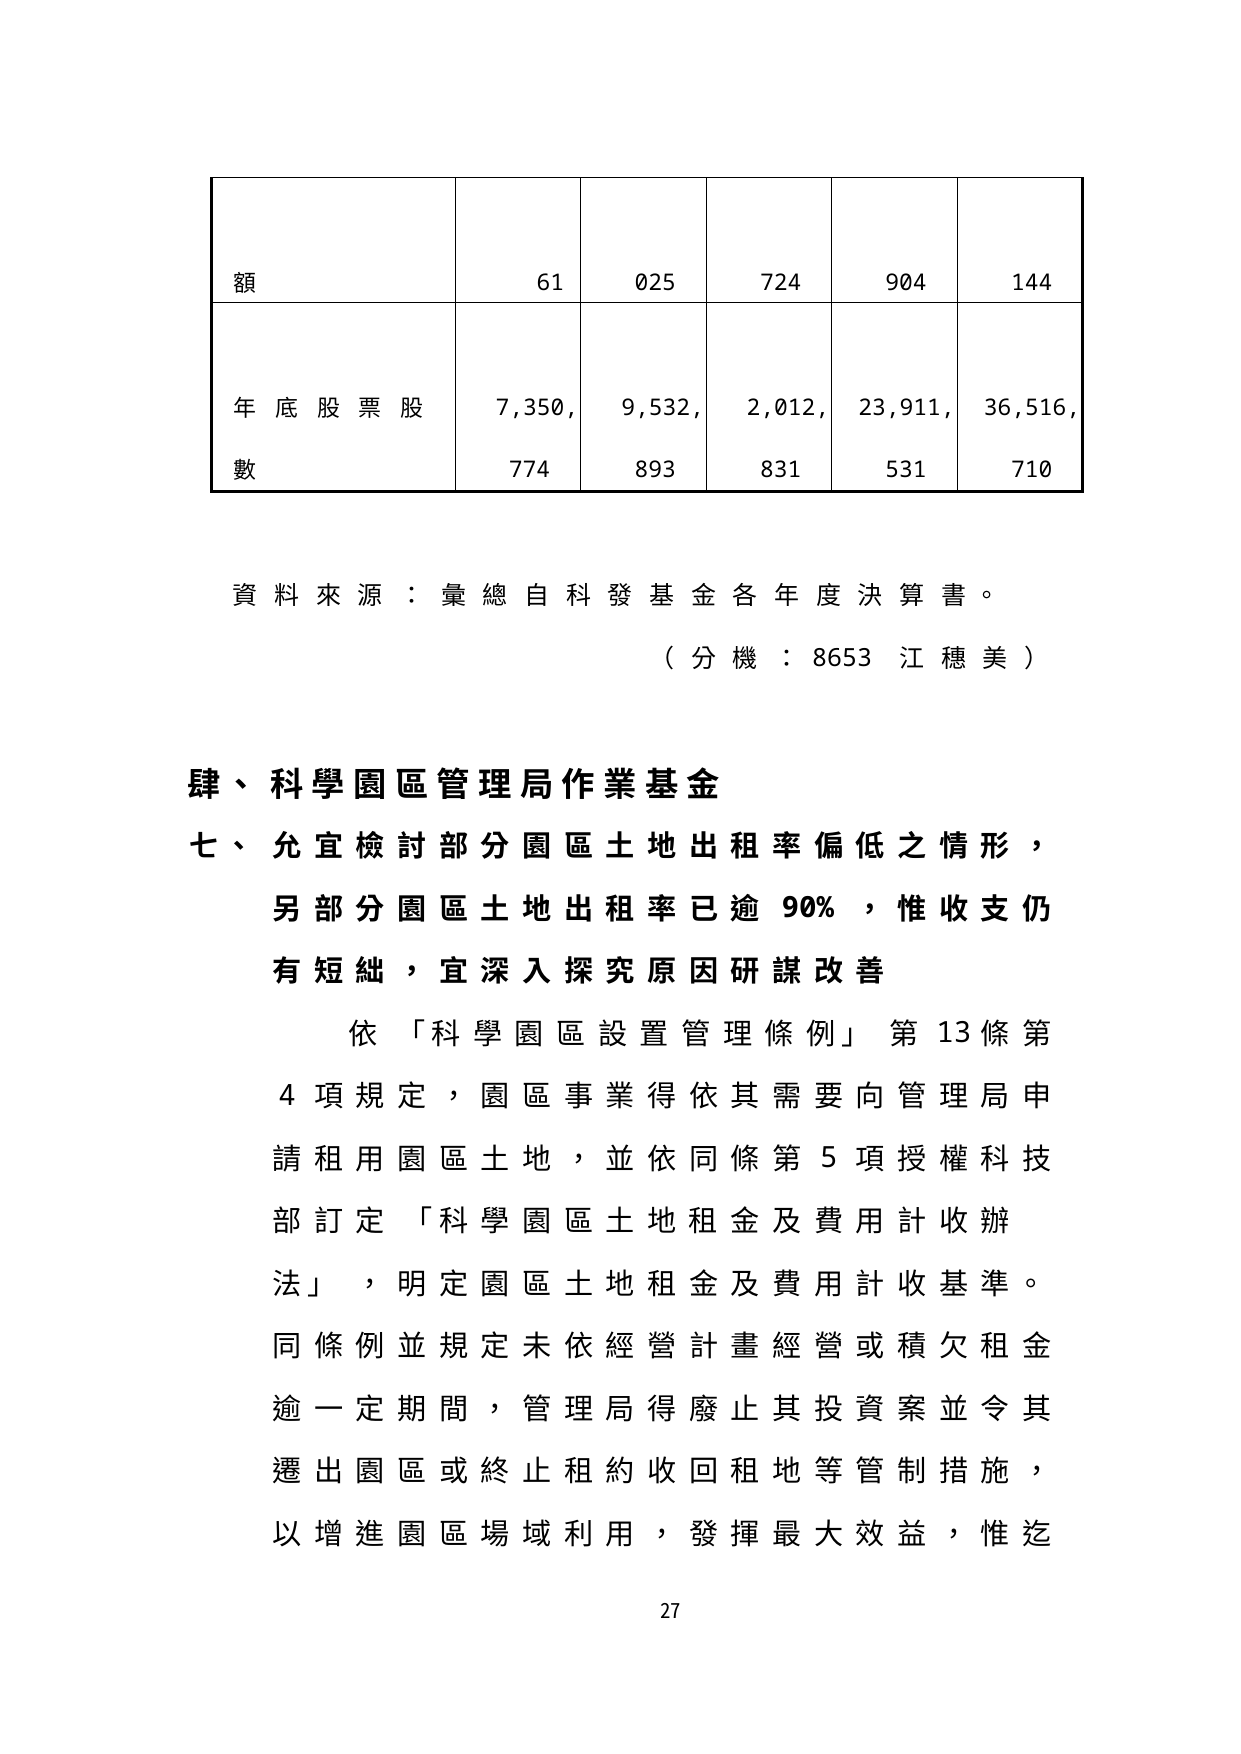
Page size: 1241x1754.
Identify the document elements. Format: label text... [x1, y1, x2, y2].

text 肆、科學園區管理局作業基金 [183, 740, 1058, 802]
table_cell 年底股票股數 [213, 303, 455, 490]
table_cell 23,911,531 [832, 303, 957, 490]
table_cell 36,516,710 [958, 303, 1081, 490]
table_cell 9,532,893 [581, 303, 706, 490]
text 資料來源：彙總自科發基金各年度決算書。 [181, 552, 1058, 615]
table_cell 025 [581, 178, 706, 302]
table_cell 2,012,831 [707, 303, 831, 490]
text （分機：8653 江穗美） [242, 615, 1058, 677]
text 依「科學園區設置管理條例」第13條第4項規定，園區事業得依其需要向管理局申請租用園區土地，並依同條第5項授權科技部訂定「科學園區土地租金及費用計收辦法」，明定園區土地租金及費用計收基準。同條例並規定未依經營計畫經營或積欠租金逾一定期間，管理局得廢止其投資案並令其遷出園區或終止租約收回租地等管制措施，以增進園區場域利用，發揮最大效益，惟迄 [242, 990, 1058, 1552]
table_cell 61 [456, 178, 580, 302]
table_cell 904 [832, 178, 957, 302]
table_cell 144 [958, 178, 1081, 302]
text 七、允宜檢討部分園區土地出租率偏低之情形，另部分園區土地出租率已逾90%，惟收支仍有短絀，宜深入探究原因研謀改善 [183, 802, 1058, 990]
table_cell 額 [213, 178, 455, 302]
table_cell 7,350,774 [456, 303, 580, 490]
table_cell 724 [707, 178, 831, 302]
